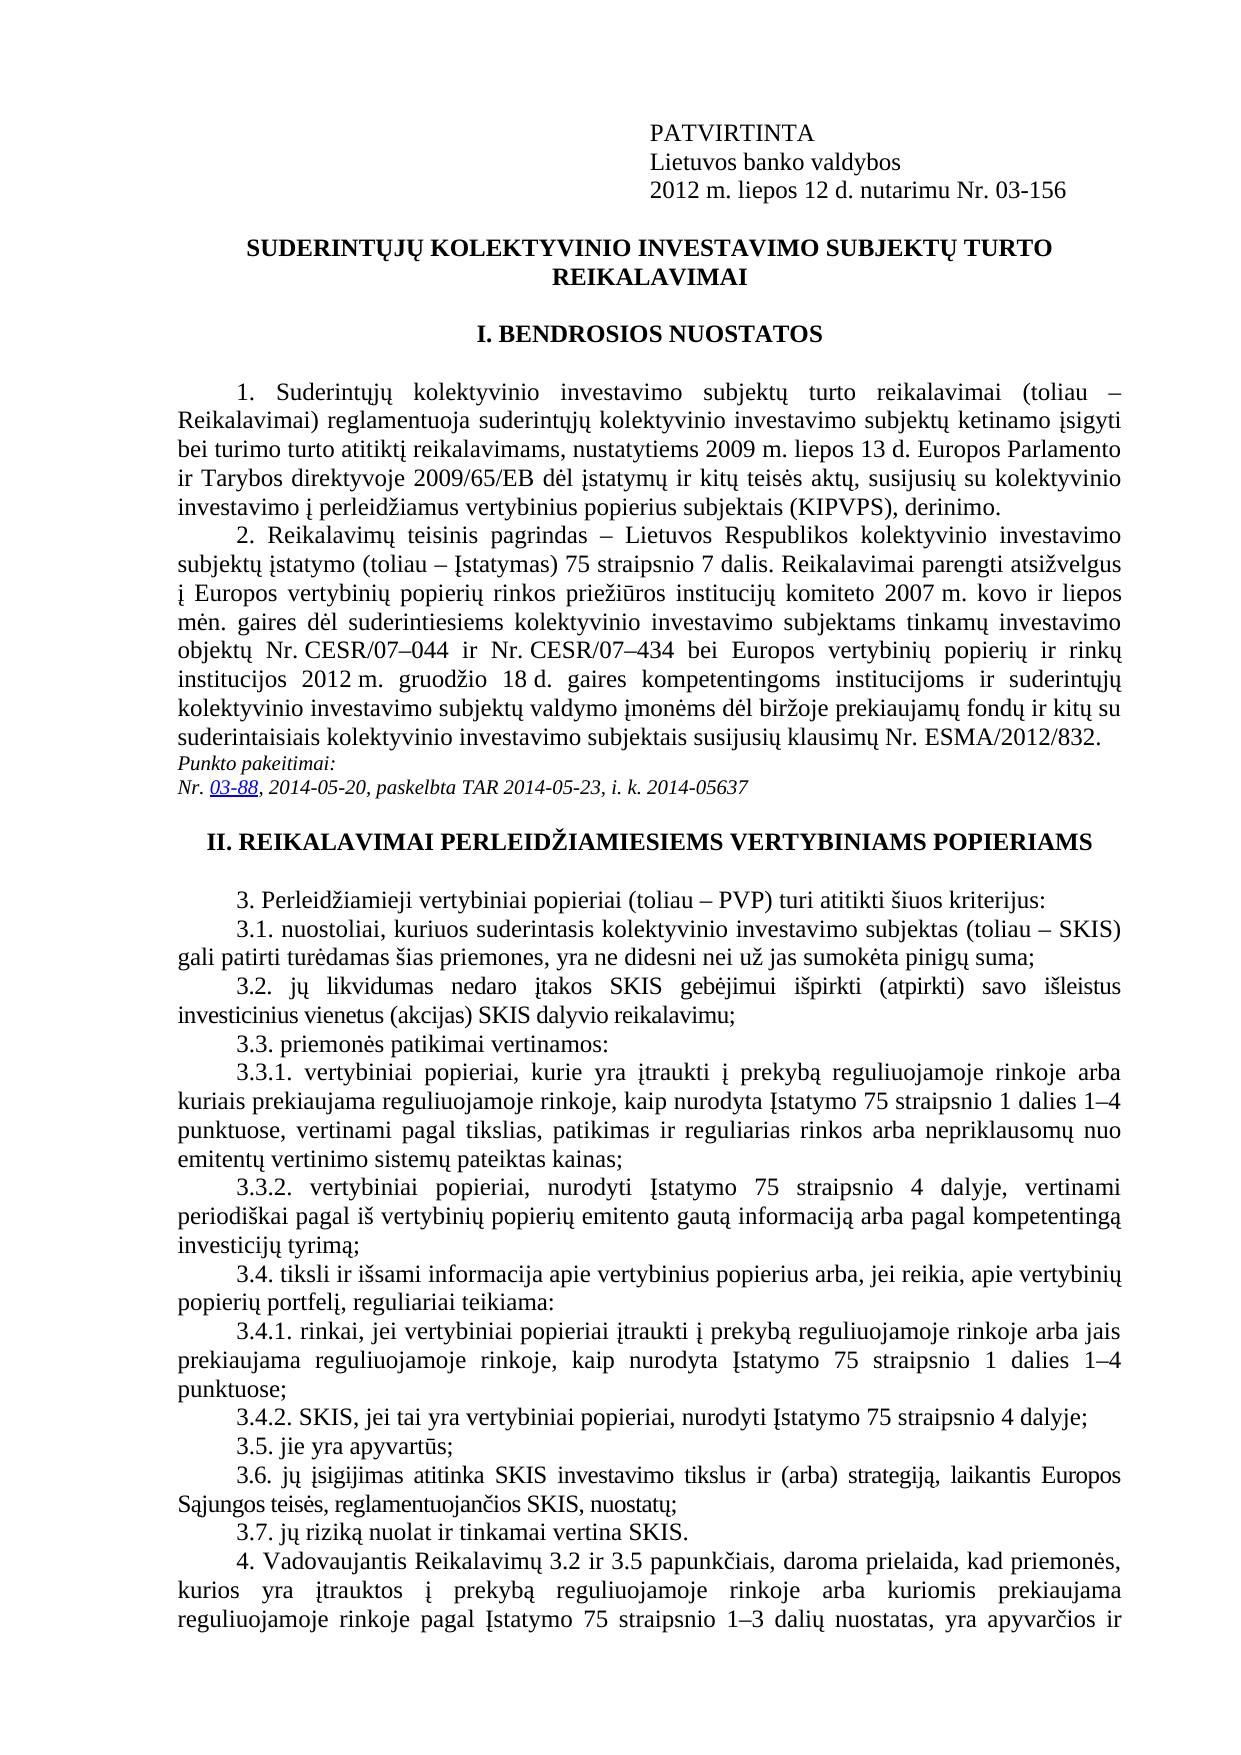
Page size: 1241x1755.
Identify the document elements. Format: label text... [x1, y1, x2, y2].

text 3.2. jų likvidumas nedaro įtakos SKIS gebėjimui išpirkti (atpirkti) savo išleistus investicinius vienetus (akcijas) SKIS dalyvio reikalavimu; [177, 971, 1122, 1029]
text 3.3.2. vertybiniai popieriai, nurodyti Įstatymo 75 straipsnio 4 dalyje, vertinami periodiškai pagal iš vertybinių popierių emitento gautą informaciją arba pagal kompetentingą investicijų tyrimą; [177, 1172, 1122, 1259]
text 3. Perleidžiamieji vertybiniai popieriai (toliau – PVP) turi atitikti šiuos kriterijus: [177, 885, 1122, 914]
text Lietuvos banko valdybos [649, 147, 1122, 176]
text I. BENDROSIOS NUOSTATOS [177, 319, 1122, 348]
text 3.4.1. rinkai, jei vertybiniai popieriai įtraukti į prekybą reguliuojamoje rinkoje arba jais prekiaujama reguliuojamoje rinkoje, kaip nurodyta Įstatymo 75 straipsnio 1 dalies 1–4 punktuose; [177, 1316, 1122, 1402]
text 3.3.1. vertybiniai popieriai, kurie yra įtraukti į prekybą reguliuojamoje rinkoje arba kuriais prekiaujama reguliuojamoje rinkoje, kaip nurodyta Įstatymo 75 straipsnio 1 dalies 1–4 punktuose, vertinami pagal tikslias, patikimas ir reguliarias rinkos arba nepriklausomų nuo emitentų vertinimo sistemų pateiktas kainas; [177, 1057, 1122, 1172]
text 3.5. jie yra apyvartūs; [177, 1431, 1122, 1460]
text 1. Suderintųjų kolektyvinio investavimo subjektų turto reikalavimai (toliau – Reikalavimai) reglamentuoja suderintųjų kolektyvinio investavimo subjektų ketinamo įsigyti bei turimo turto atitiktį reikalavimams, nustatytiems 2009 m. liepos 13 d. Europos Parlamento ir Tarybos direktyvoje 2009/65/EB dėl įstatymų ir kitų teisės aktų, susijusių su kolektyvinio investavimo į perleidžiamus vertybinius popierius subjektais (KIPVPS), derinimo. [177, 377, 1122, 521]
text Punkto pakeitimai: [177, 751, 1122, 775]
text 4. Vadovaujantis Reikalavimų 3.2 ir 3.5 papunkčiais, daroma prielaida, kad priemonės, kurios yra įtrauktos į prekybą reguliuojamoje rinkoje arba kuriomis prekiaujama reguliuojamoje rinkoje pagal Įstatymo 75 straipsnio 1–3 dalių nuostatas, yra apyvarčios ir [177, 1546, 1122, 1632]
text 3.6. jų įsigijimas atitinka SKIS investavimo tikslus ir (arba) strategiją, laikantis Europos Sąjungos teisės, reglamentuojančios SKIS, nuostatų; [177, 1460, 1122, 1517]
text PATVIRTINTA [649, 118, 1122, 147]
text 3.1. nuostoliai, kuriuos suderintasis kolektyvinio investavimo subjektas (toliau – SKIS) gali patirti turėdamas šias priemones, yra ne didesni nei už jas sumokėta pinigų suma; [177, 914, 1122, 971]
text SUDERINTŲJŲ KOLEKTYVINIO INVESTAVIMO SUBJEKTŲ TURTO REIKALAVIMAI [177, 233, 1122, 291]
text 3.4.2. SKIS, jei tai yra vertybiniai popieriai, nurodyti Įstatymo 75 straipsnio 4 dalyje; [177, 1402, 1122, 1431]
text 3.7. jų riziką nuolat ir tinkamai vertina SKIS. [177, 1517, 1122, 1546]
text II. REIKALAVIMAI PERLEIDžIAMIEsiemS VERTYBINIAMS POPIERIAMS [177, 827, 1122, 856]
text 2. Reikalavimų teisinis pagrindas – Lietuvos Respublikos kolektyvinio investavimo subjektų įstatymo (toliau – Įstatymas) 75 straipsnio 7 dalis. Reikalavimai parengti atsižvelgus į Europos vertybinių popierių rinkos priežiūros institucijų komiteto 2007 m. kovo ir liepos mėn. gaires dėl suderintiesiems kolektyvinio investavimo subjektams tinkamų investavimo objektų Nr. CESR/07–044 ir Nr. CESR/07–434 bei Europos vertybinių popierių ir rinkų institucijos 2012 m. gruodžio 18 d. gaires kompetentingoms institucijoms ir suderintųjų kolektyvinio investavimo subjektų valdymo įmonėms dėl biržoje prekiaujamų fondų ir kitų su suderintaisiais kolektyvinio investavimo subjektais susijusių klausimų Nr. ESMA/2012/832. [177, 521, 1122, 751]
text Nr. 03-88, 2014-05-20, paskelbta TAR 2014-05-23, i. k. 2014-05637 [177, 775, 1122, 799]
text 2012 m. liepos 12 d. nutarimu Nr. 03-156 [649, 176, 1122, 204]
text 3.3. priemonės patikimai vertinamos: [177, 1029, 1122, 1057]
text 3.4. tiksli ir išsami informacija apie vertybinius popierius arba, jei reikia, apie vertybinių popierių portfelį, reguliariai teikiama: [177, 1259, 1122, 1316]
